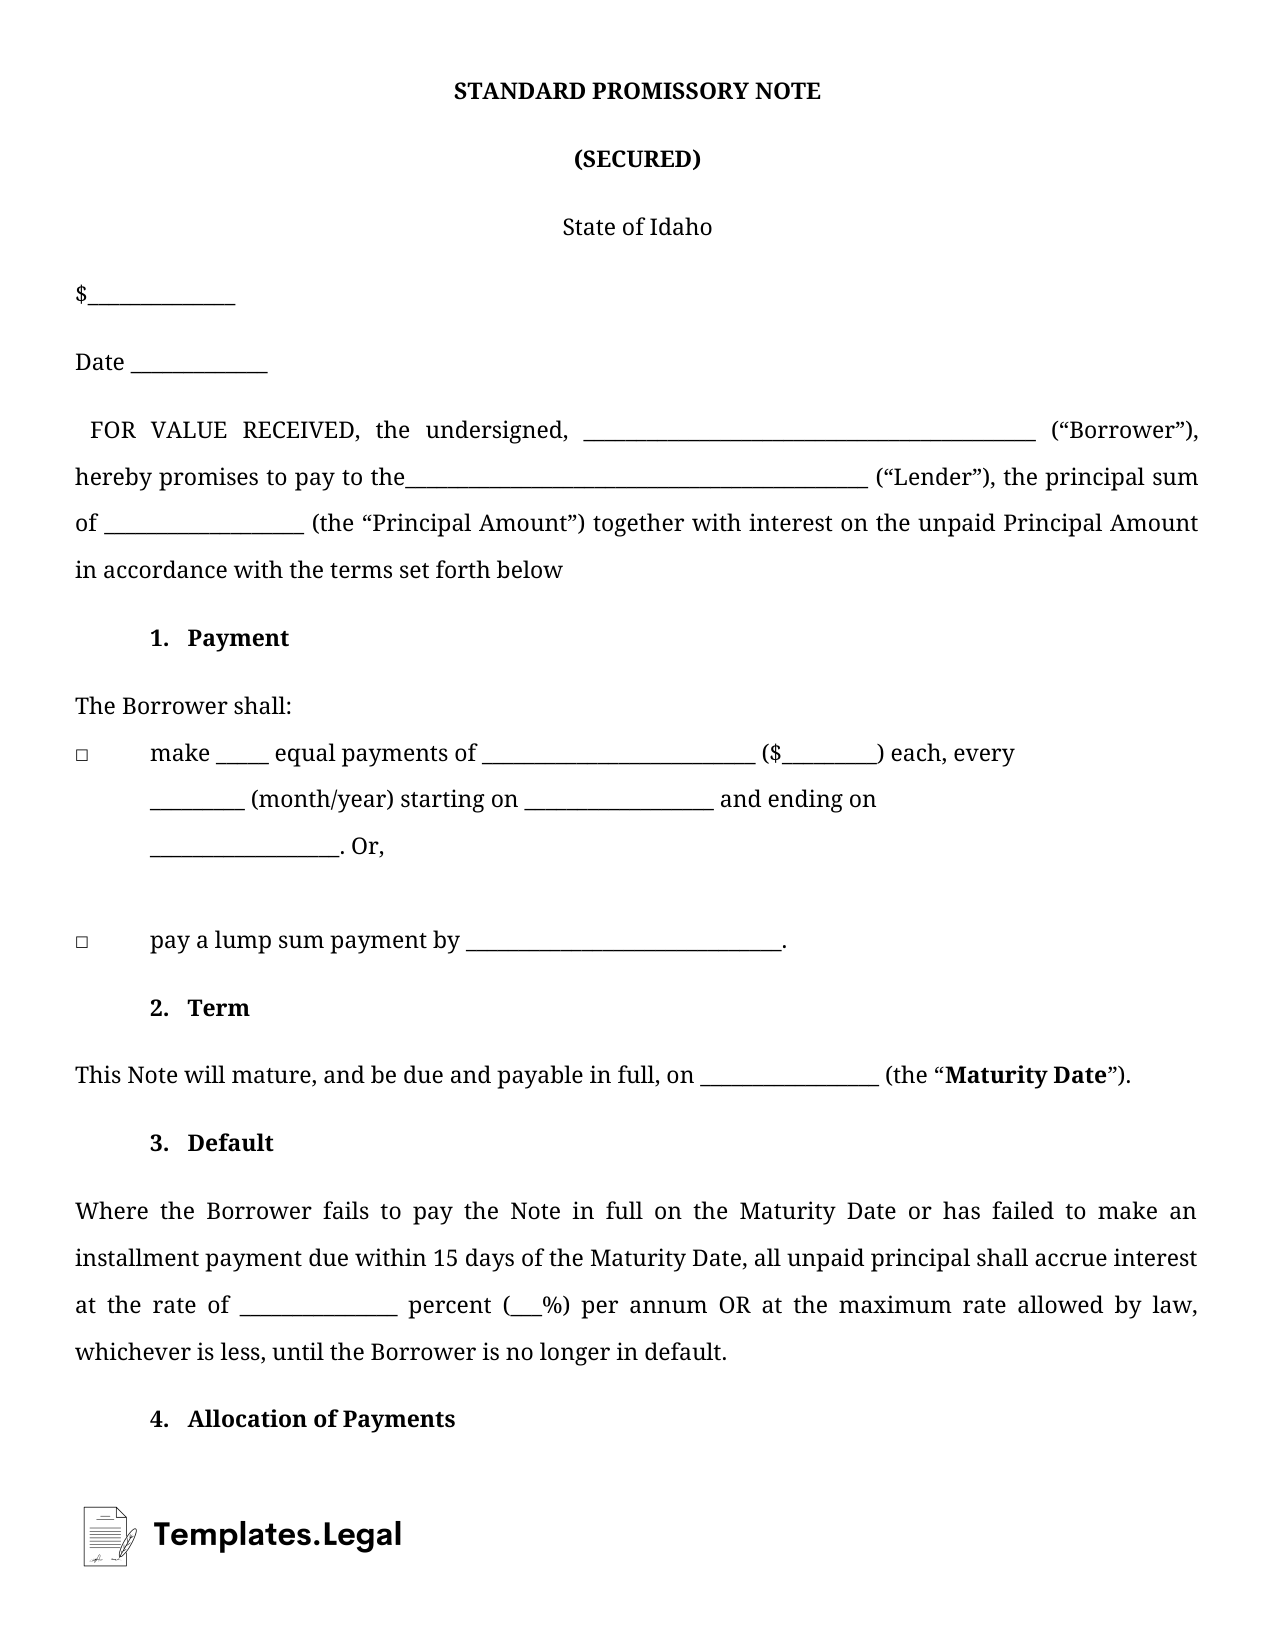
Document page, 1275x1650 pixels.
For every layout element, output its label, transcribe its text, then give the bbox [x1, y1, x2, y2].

text STANDARD PROMISSORY NOTE [75, 75, 1200, 106]
text _________ (month/year) starting on __________________ and ending on [75, 783, 1200, 814]
text Date _____________ [75, 346, 1200, 377]
text __________________. Or, [75, 830, 1200, 861]
list Default [150, 1127, 1200, 1158]
text This Note will mature, and be due and payable in full, on _________________ (the “Maturity Date”). [75, 1059, 1200, 1091]
text $______________ [75, 278, 1200, 309]
list Payment [150, 622, 1200, 653]
text ☐ make _____ equal payments of __________________________ ($_________) each, every [75, 736, 1200, 768]
text State of Idaho [75, 210, 1200, 242]
text FOR VALUE RECEIVED, the undersigned, ___________________________________________ (“Borrower”), hereby promises to pay to the____________________________________________ (“Lender”), the principal sum of ___________________ (the “Principal Amount”) together with interest on the unpaid Principal Amount in accordance with the terms set forth below [75, 413, 1200, 585]
text ☐ pay a lump sum payment by ______________________________. [75, 924, 1200, 955]
list Allocation of Payments [150, 1403, 1200, 1434]
text (SECURED) [75, 143, 1200, 174]
list Term [150, 992, 1200, 1023]
text The Borrower shall: [75, 689, 1200, 721]
text Where the Borrower fails to pay the Note in full on the Maturity Date or has failed to make an installment payment due within 15 days of the Maturity Date, all unpaid principal shall accrue interest at the rate of _______________ percent (___%) per annum OR at the maximum rate allowed by law, whichever is less, until the Borrower is no longer in default. [75, 1195, 1200, 1367]
